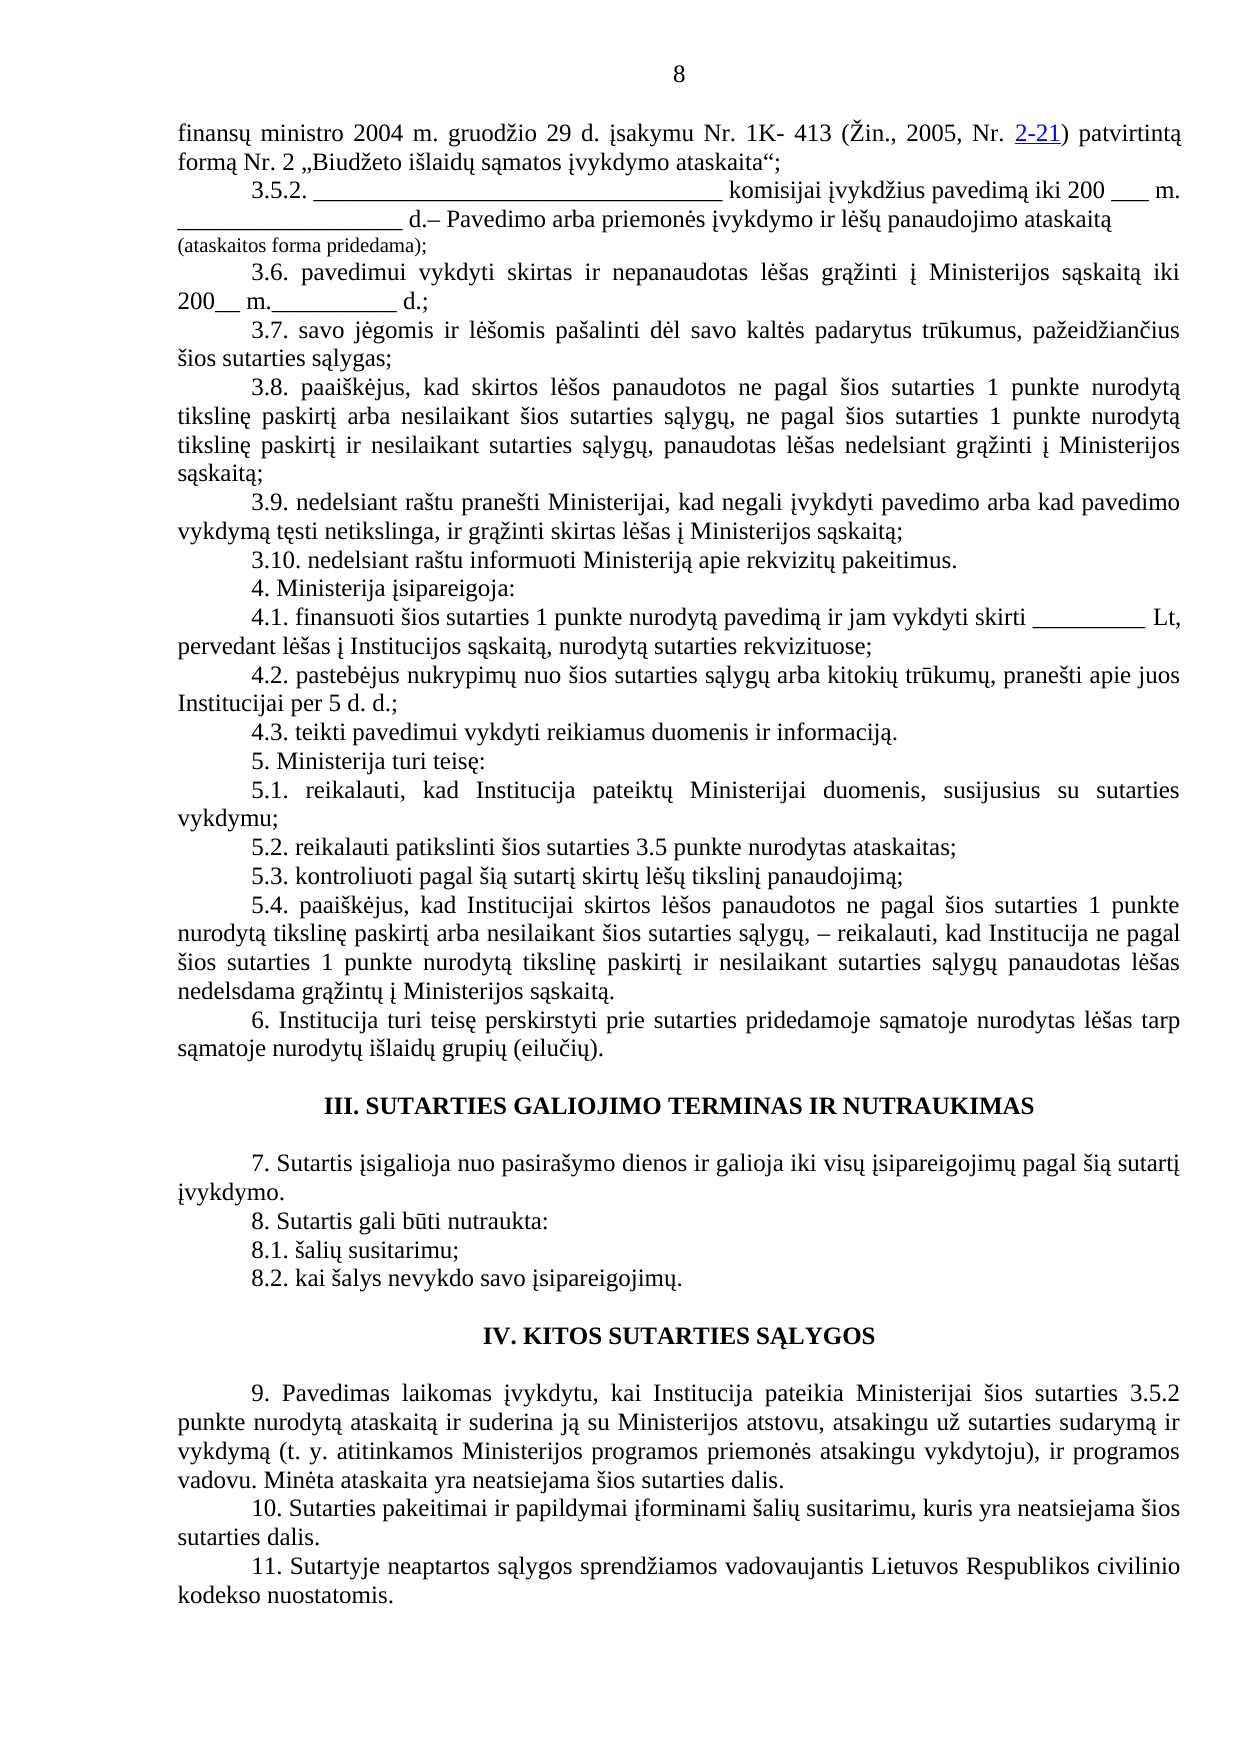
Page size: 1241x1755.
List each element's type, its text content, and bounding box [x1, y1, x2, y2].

text 5.2. reikalauti patikslinti šios sutarties 3.5 punkte nurodytas ataskaitas; [177, 832, 1181, 861]
text 4.2. pastebėjus nukrypimų nuo šios sutarties sąlygų arba kitokių trūkumų, pranešti apie juos Institucijai per 5 d. d.; [177, 660, 1181, 717]
text 5.4. paaiškėjus, kad Institucijai skirtos lėšos panaudotos ne pagal šios sutarties 1 punkte nurodytą tikslinę paskirtį arba nesilaikant šios sutarties sąlygų, – reikalauti, kad Institucija ne pagal šios sutarties 1 punkte nurodytą tikslinę paskirtį ir nesilaikant sutarties sąlygų panaudotas lėšas nedelsdama grąžintų į Ministerijos sąskaitą. [177, 890, 1181, 1005]
text 7. Sutartis įsigalioja nuo pasirašymo dienos ir galioja iki visų įsipareigojimų pagal šią sutartį įvykdymo. [177, 1148, 1181, 1206]
text __________________ d.– Pavedimo arba priemonės įvykdymo ir lėšų panaudojimo ataskaitą [177, 204, 1181, 233]
text 3.8. paaiškėjus, kad skirtos lėšos panaudotos ne pagal šios sutarties 1 punkte nurodytą tikslinę paskirtį arba nesilaikant šios sutarties sąlygų, ne pagal šios sutarties 1 punkte nurodytą tikslinę paskirtį ir nesilaikant sutarties sąlygų, panaudotas lėšas nedelsiant grąžinti į Ministerijos sąskaitą; [177, 372, 1181, 487]
text 9. Pavedimas laikomas įvykdytu, kai Institucija pateikia Ministerijai šios sutarties 3.5.2 punkte nurodytą ataskaitą ir suderina ją su Ministerijos atstovu, atsakingu už sutarties sudarymą ir vykdymą (t. y. atitinkamos Ministerijos programos priemonės atsakingu vykdytoju), ir programos vadovu. Minėta ataskaita yra neatsiejama šios sutarties dalis. [177, 1378, 1181, 1493]
text 3.9. nedelsiant raštu pranešti Ministerijai, kad negali įvykdyti pavedimo arba kad pavedimo vykdymą tęsti netikslinga, ir grąžinti skirtas lėšas į Ministerijos sąskaitą; [177, 487, 1181, 545]
text III. SUTARTIES GALIOJIMO TERMINAS IR NUTRAUKIMAS [177, 1091, 1181, 1120]
text 3.7. savo jėgomis ir lėšomis pašalinti dėl savo kaltės padarytus trūkumus, pažeidžiančius šios sutarties sąlygas; [177, 315, 1181, 372]
text finansų ministro 2004 m. gruodžio 29 d. įsakymu Nr. 1K- 413 (Žin., 2005, Nr. 2-21) patvirtintą formą Nr. 2 „Biudžeto išlaidų sąmatos įvykdymo ataskaita“; [177, 118, 1181, 176]
text 4. Ministerija įsipareigoja: [177, 573, 1181, 602]
text IV. KITOS SUTARTIES SĄLYGOS [177, 1321, 1181, 1350]
text 8.1. šalių susitarimu; [177, 1235, 1181, 1263]
text 8. Sutartis gali būti nutraukta: [177, 1206, 1181, 1235]
text 3.10. nedelsiant raštu informuoti Ministeriją apie rekvizitų pakeitimus. [177, 545, 1181, 573]
text (ataskaitos forma pridedama); [177, 233, 1181, 257]
text 5.1. reikalauti, kad Institucija pateiktų Ministerijai duomenis, susijusius su sutarties vykdymu; [177, 775, 1181, 832]
text 4.3. teikti pavedimui vykdyti reikiamus duomenis ir informaciją. [177, 717, 1181, 746]
text 5.3. kontroliuoti pagal šią sutartį skirtų lėšų tikslinį panaudojimą; [177, 861, 1181, 890]
text 3.5.2. komisijai įvykdžius pavedimą iki 200 ___ m. [177, 176, 1181, 204]
text 4.1. finansuoti šios sutarties 1 punkte nurodytą pavedimą ir jam vykdyti skirti Lt, pervedant lėšas į Institucijos sąskaitą, nurodytą sutarties rekvizituose; [177, 602, 1181, 660]
text 8.2. kai šalys nevykdo savo įsipareigojimų. [177, 1263, 1181, 1292]
text 6. Institucija turi teisę perskirstyti prie sutarties pridedamoje sąmatoje nurodytas lėšas tarp sąmatoje nurodytų išlaidų grupių (eilučių). [177, 1005, 1181, 1062]
text 11. Sutartyje neaptartos sąlygos sprendžiamos vadovaujantis Lietuvos Respublikos civilinio kodekso nuostatomis. [177, 1551, 1181, 1608]
text 10. Sutarties pakeitimai ir papildymai įforminami šalių susitarimu, kuris yra neatsiejama šios sutarties dalis. [177, 1493, 1181, 1551]
text 5. Ministerija turi teisę: [177, 746, 1181, 775]
text 3.6. pavedimui vykdyti skirtas ir nepanaudotas lėšas grąžinti į Ministerijos sąskaitą iki 200__ m.__________ d.; [177, 257, 1181, 315]
